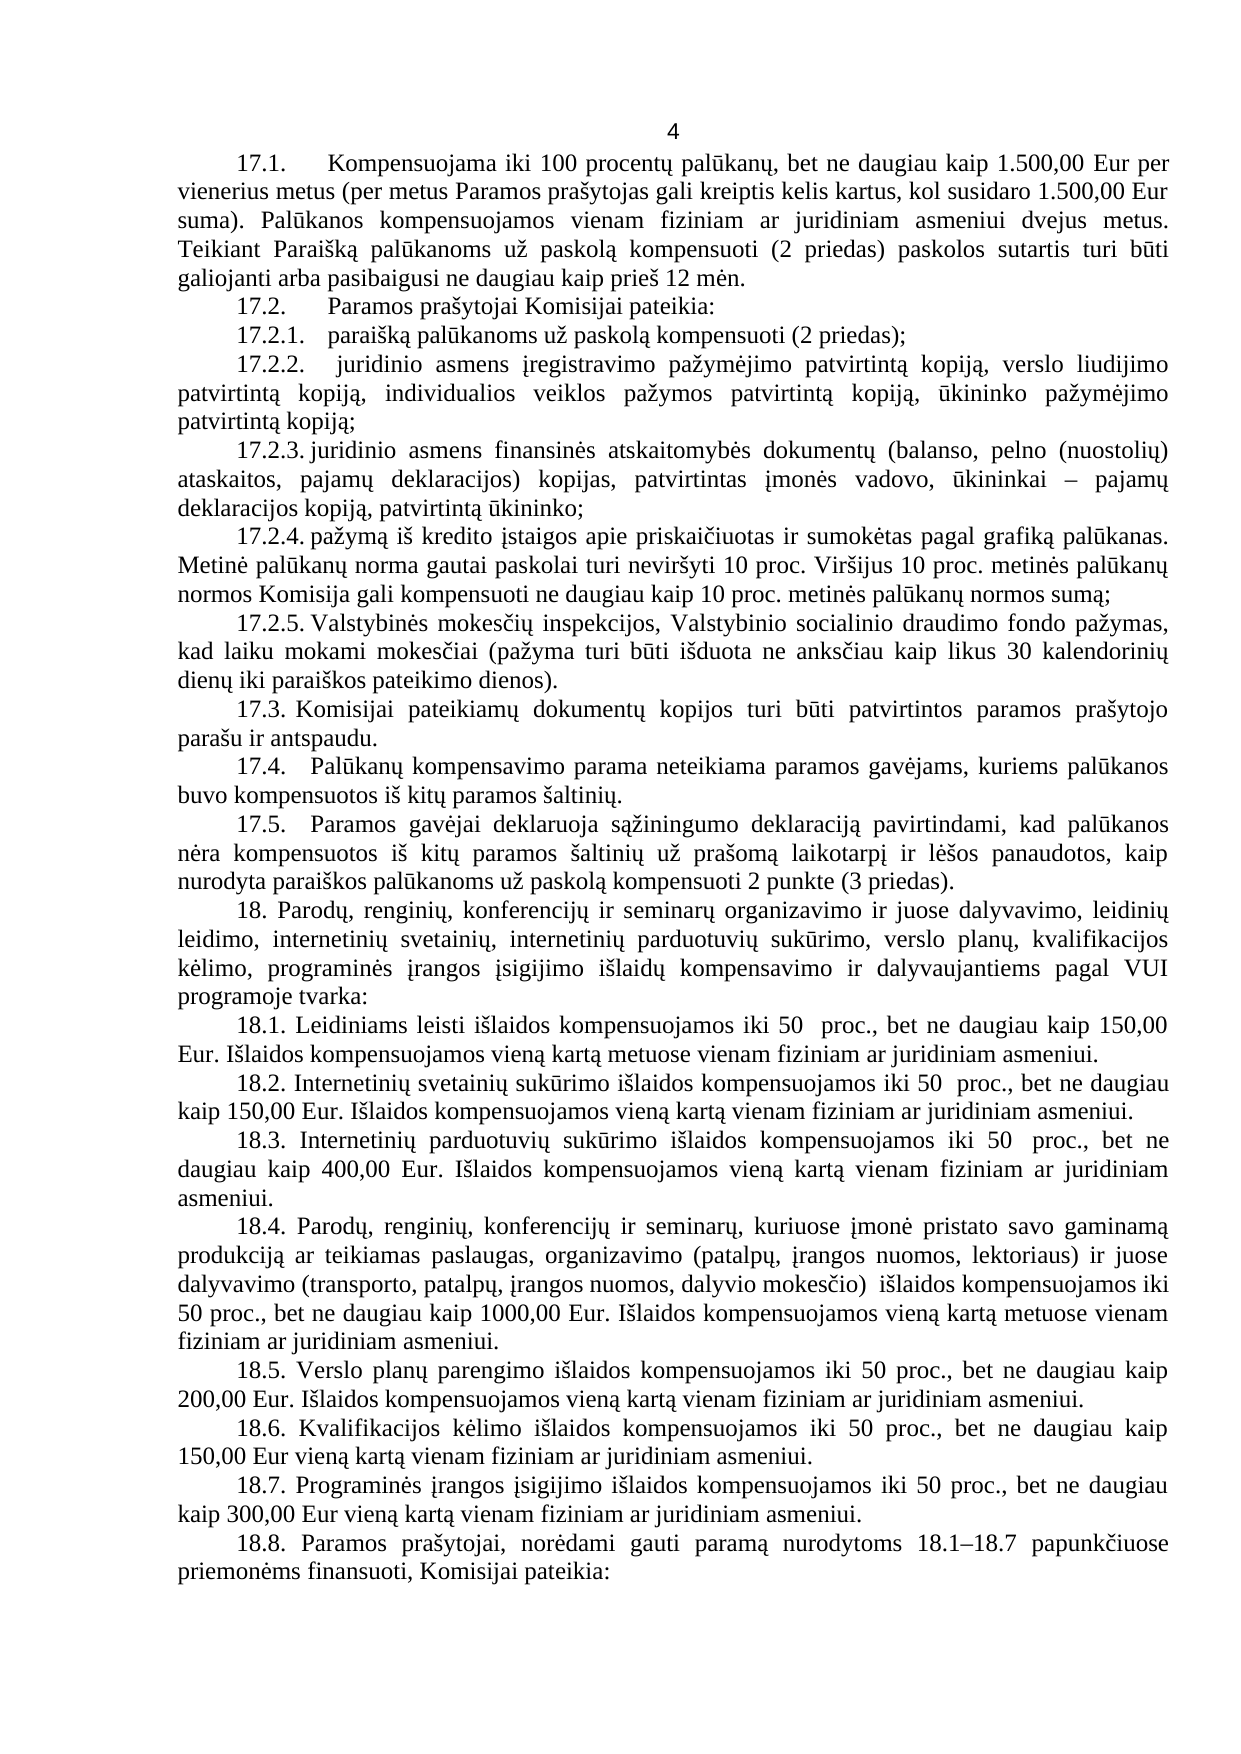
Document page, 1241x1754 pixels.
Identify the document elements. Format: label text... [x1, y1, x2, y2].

text 18. Parodų, renginių, konferencijų ir seminarų organizavimo ir juose dalyvavimo, leidinių leidimo, internetinių svetainių, internetinių parduotuvių sukūrimo, verslo planų, kvalifikacijos kėlimo, programinės įrangos įsigijimo išlaidų kompensavimo ir dalyvaujantiems pagal VUI programoje tvarka: [177, 895, 1169, 1010]
text 17.1. Kompensuojama iki 100 procentų palūkanų, bet ne daugiau kaip 1.500,00 Eur per vienerius metus (per metus Paramos prašytojas gali kreiptis kelis kartus, kol susidaro 1.500,00 Eur suma). Palūkanos kompensuojamos vienam fiziniam ar juridiniam asmeniui dvejus metus. Teikiant Paraišką palūkanoms už paskolą kompensuoti (2 priedas) paskolos sutartis turi būti galiojanti arba pasibaigusi ne daugiau kaip prieš 12 mėn. [177, 148, 1169, 291]
text 18.3. Internetinių parduotuvių sukūrimo išlaidos kompensuojamos iki 50 proc., bet ne daugiau kaip 400,00 Eur. Išlaidos kompensuojamos vieną kartą vienam fiziniam ar juridiniam asmeniui. [177, 1125, 1169, 1211]
text 17.5. Paramos gavėjai deklaruoja sąžiningumo deklaraciją pavirtindami, kad palūkanos nėra kompensuotos iš kitų paramos šaltinių už prašomą laikotarpį ir lėšos panaudotos, kaip nurodyta paraiškos palūkanoms už paskolą kompensuoti 2 punkte (3 priedas). [177, 809, 1169, 895]
text 18.7. Programinės įrangos įsigijimo išlaidos kompensuojamos iki 50 proc., bet ne daugiau kaip 300,00 Eur vieną kartą vienam fiziniam ar juridiniam asmeniui. [177, 1470, 1169, 1528]
text 17.2. Paramos prašytojai Komisijai pateikia: [177, 291, 1169, 320]
text 18.1. Leidiniams leisti išlaidos kompensuojamos iki 50 proc., bet ne daugiau kaip 150,00 Eur. Išlaidos kompensuojamos vieną kartą metuose vienam fiziniam ar juridiniam asmeniui. [177, 1010, 1169, 1068]
text 18.6. Kvalifikacijos kėlimo išlaidos kompensuojamos iki 50 proc., bet ne daugiau kaip 150,00 Eur vieną kartą vienam fiziniam ar juridiniam asmeniui. [177, 1413, 1169, 1470]
text 17.2.4. pažymą iš kredito įstaigos apie priskaičiuotas ir sumokėtas pagal grafiką palūkanas. Metinė palūkanų norma gautai paskolai turi neviršyti 10 proc. Viršijus 10 proc. metinės palūkanų normos Komisija gali kompensuoti ne daugiau kaip 10 proc. metinės palūkanų normos sumą; [177, 521, 1169, 608]
text 17.3. Komisijai pateikiamų dokumentų kopijos turi būti patvirtintos paramos prašytojo parašu ir antspaudu. [177, 694, 1169, 751]
text 18.4. Parodų, renginių, konferencijų ir seminarų, kuriuose įmonė pristato savo gaminamą produkciją ar teikiamas paslaugas, organizavimo (patalpų, įrangos nuomos, lektoriaus) ir juose dalyvavimo (transporto, patalpų, įrangos nuomos, dalyvio mokesčio) išlaidos kompensuojamos iki 50 proc., bet ne daugiau kaip 1000,00 Eur. Išlaidos kompensuojamos vieną kartą metuose vienam fiziniam ar juridiniam asmeniui. [177, 1211, 1169, 1355]
text 17.2.1. paraišką palūkanoms už paskolą kompensuoti (2 priedas); [177, 320, 1169, 349]
text 18.2. Internetinių svetainių sukūrimo išlaidos kompensuojamos iki 50 proc., bet ne daugiau kaip 150,00 Eur. Išlaidos kompensuojamos vieną kartą vienam fiziniam ar juridiniam asmeniui. [177, 1068, 1169, 1125]
text 18.5. Verslo planų parengimo išlaidos kompensuojamos iki 50 proc., bet ne daugiau kaip 200,00 Eur. Išlaidos kompensuojamos vieną kartą vienam fiziniam ar juridiniam asmeniui. [177, 1355, 1169, 1413]
text 17.4. Palūkanų kompensavimo parama neteikiama paramos gavėjams, kuriems palūkanos buvo kompensuotos iš kitų paramos šaltinių. [177, 751, 1169, 809]
text 18.8. Paramos prašytojai, norėdami gauti paramą nurodytoms 18.1–18.7 papunkčiuose priemonėms finansuoti, Komisijai pateikia: [177, 1528, 1169, 1585]
text 17.2.3. juridinio asmens finansinės atskaitomybės dokumentų (balanso, pelno (nuostolių) ataskaitos, pajamų deklaracijos) kopijas, patvirtintas įmonės vadovo, ūkininkai – pajamų deklaracijos kopiją, patvirtintą ūkininko; [177, 435, 1169, 521]
text 17.2.2. juridinio asmens įregistravimo pažymėjimo patvirtintą kopiją, verslo liudijimo patvirtintą kopiją, individualios veiklos pažymos patvirtintą kopiją, ūkininko pažymėjimo patvirtintą kopiją; [177, 349, 1169, 435]
text 17.2.5. Valstybinės mokesčių inspekcijos, Valstybinio socialinio draudimo fondo pažymas, kad laiku mokami mokesčiai (pažyma turi būti išduota ne anksčiau kaip likus 30 kalendorinių dienų iki paraiškos pateikimo dienos). [177, 608, 1169, 694]
